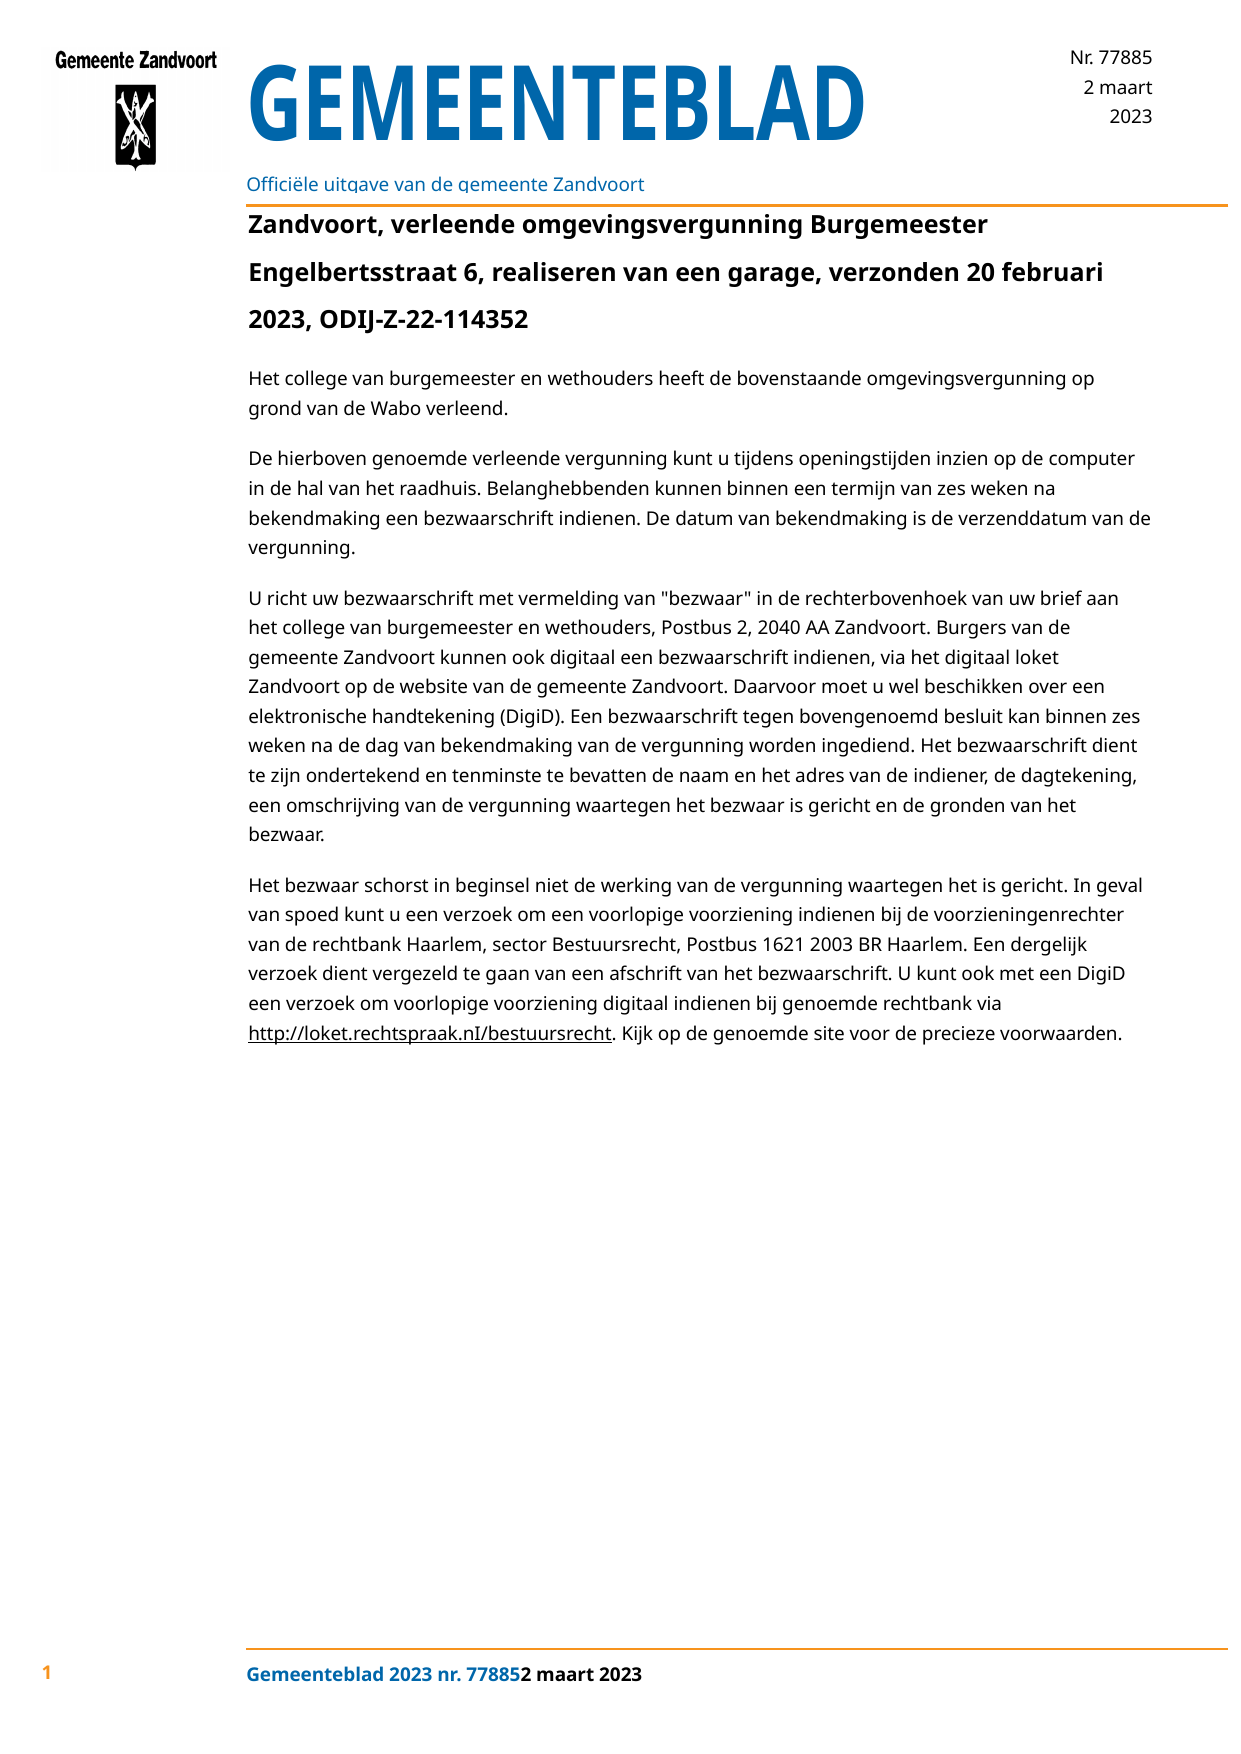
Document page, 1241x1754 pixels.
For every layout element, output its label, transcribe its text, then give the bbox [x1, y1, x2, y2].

text De hierboven genoemde verleende vergunning kunt u tijdens openingstijden inzien op de computer in de hal van het raadhuis. Belanghebbenden kunnen binnen een termijn van zes weken na bekendmaking een bezwaarschrift indienen. De datum van bekendmaking is de verzenddatum van de vergunning. [248, 446, 1152, 560]
text Het college van burgemeester en wethouders heeft de bovenstaande omgevingsvergunning op grond van de Wabo verleend. [248, 366, 1152, 421]
text Het bezwaar schorst in beginsel niet de werking van de vergunning waartegen het is gericht. In geval van spoed kunt u een verzoek om een voorlopige voorziening indienen bij de voorzieningenrechter van de rechtbank Haarlem, sector Bestuursrecht, Postbus 1621 2003 BR Haarlem. Een dergelijk verzoek dient vergezeld te gaan van een afschrift van het bezwaarschrift. U kunt ook met een DigiD een verzoek om voorlopige voorziening digitaal indienen bij genoemde rechtbank via http://loket.rechtspraak.nI/bestuursrecht. Kijk op de genoemde site voor de precieze voorwaarden. [248, 872, 1152, 1045]
text Zandvoort, verleende omgevingsvergunning Burgemeester Engelbertsstraat 6, realiseren van een garage, verzonden 20 februari 2023, ODIJ-Z-22-114352 [248, 207, 1152, 336]
text U richt uw bezwaarschrift met vermelding van "bezwaar" in de rechterbovenhoek van uw brief aan het college van burgemeester en wethouders, Postbus 2, 2040 AA Zandvoort. Burgers van de gemeente Zandvoort kunnen ook digitaal een bezwaarschrift indienen, via het digitaal loket Zandvoort op de website van de gemeente Zandvoort. Daarvoor moet u wel beschikken over een elektronische handtekening (DigiD). Een bezwaarschrift tegen bovengenoemd besluit kan binnen zes weken na de dag van bekendmaking van de vergunning worden ingediend. Het bezwaarschrift dient te zijn ondertekend en tenminste te bevatten de naam en het adres van de indiener, de dagtekening, een omschrijving van de vergunning waartegen het bezwaar is gericht en de gronden van het bezwaar. [248, 585, 1152, 847]
picture [41, 47, 231, 172]
